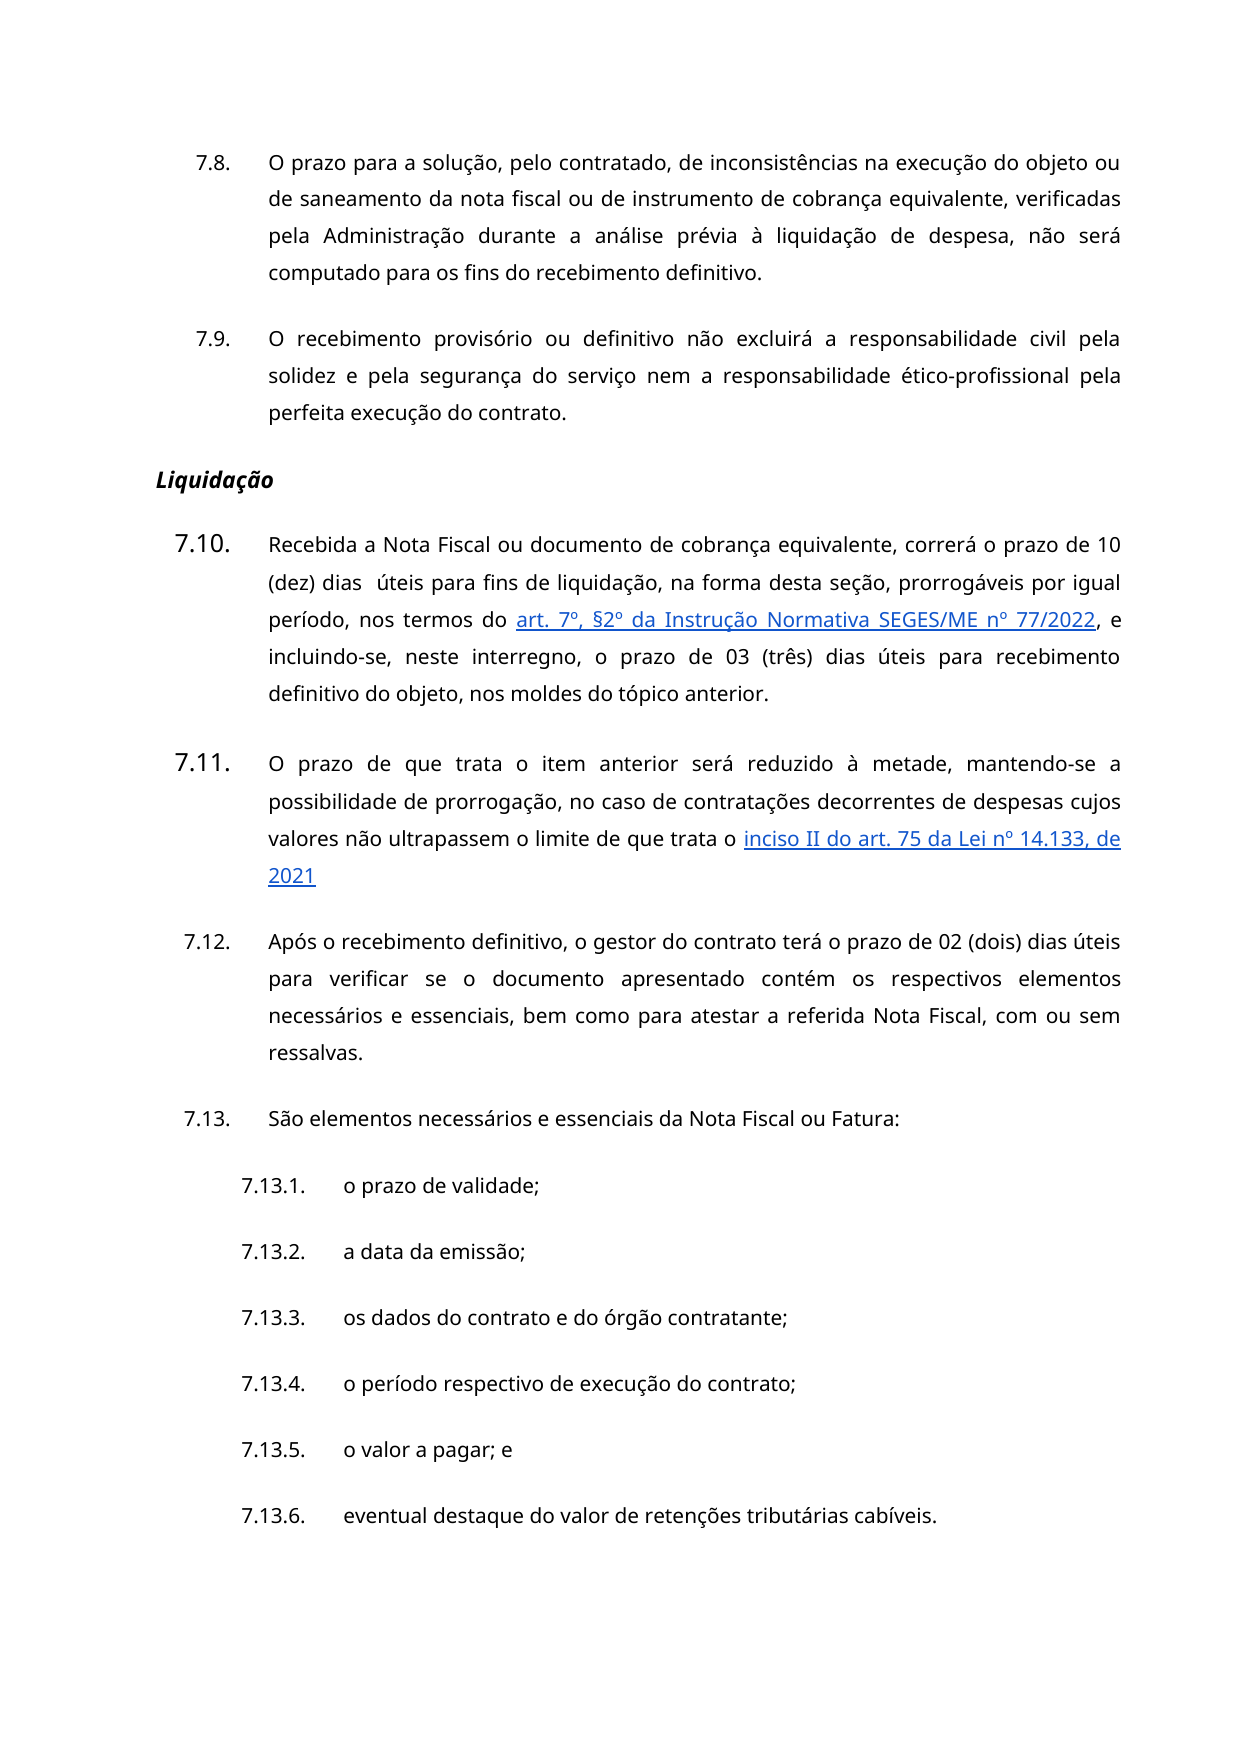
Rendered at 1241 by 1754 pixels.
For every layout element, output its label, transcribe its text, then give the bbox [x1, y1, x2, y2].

text Liquidação [156, 464, 1122, 495]
list a data da emissão; [306, 1237, 1122, 1266]
list São elementos necessários e essenciais da Nota Fiscal ou Fatura: [231, 1104, 1122, 1133]
list O prazo para a solução, pelo contratado, de inconsistências na execução do objeto ou de saneamento da nota fiscal ou de instrumento de cobrança equivalente, verificadas pela Administração durante a análise prévia à liquidação de despesa, não será computado para os fins do recebimento definitivo. [231, 148, 1122, 287]
list o prazo de validade; [306, 1171, 1122, 1200]
list O recebimento provisório ou definitivo não excluirá a responsabilidade civil pela solidez e pela segurança do serviço nem a responsabilidade ético-profissional pela perfeita execução do contrato. [231, 324, 1122, 427]
list eventual destaque do valor de retenções tributárias cabíveis. [306, 1502, 1122, 1530]
list Recebida a Nota Fiscal ou documento de cobrança equivalente, correrá o prazo de 10 (dez) dias úteis para fins de liquidação, na forma desta seção, prorrogáveis por igual período, nos termos do art. 7º, §2º da Instrução Normativa SEGES/ME nº 77/2022, e incluindo-se, neste interregno, o prazo de 03 (três) dias úteis para recebimento definitivo do objeto, nos moldes do tópico anterior. [231, 526, 1122, 707]
list o período respectivo de execução do contrato; [306, 1369, 1122, 1398]
list o valor a pagar; e [306, 1436, 1122, 1464]
list Após o recebimento definitivo, o gestor do contrato terá o prazo de 02 (dois) dias úteis para verificar se o documento apresentado contém os respectivos elementos necessários e essenciais, bem como para atestar a referida Nota Fiscal, com ou sem ressalvas. [231, 927, 1122, 1066]
list os dados do contrato e do órgão contratante; [306, 1303, 1122, 1332]
list O prazo de que trata o item anterior será reduzido à metade, mantendo-se a possibilidade de prorrogação, no caso de contratações decorrentes de despesas cujos valores não ultrapassem o limite de que trata o inciso II do art. 75 da Lei nº 14.133, de 2021 [231, 745, 1122, 889]
